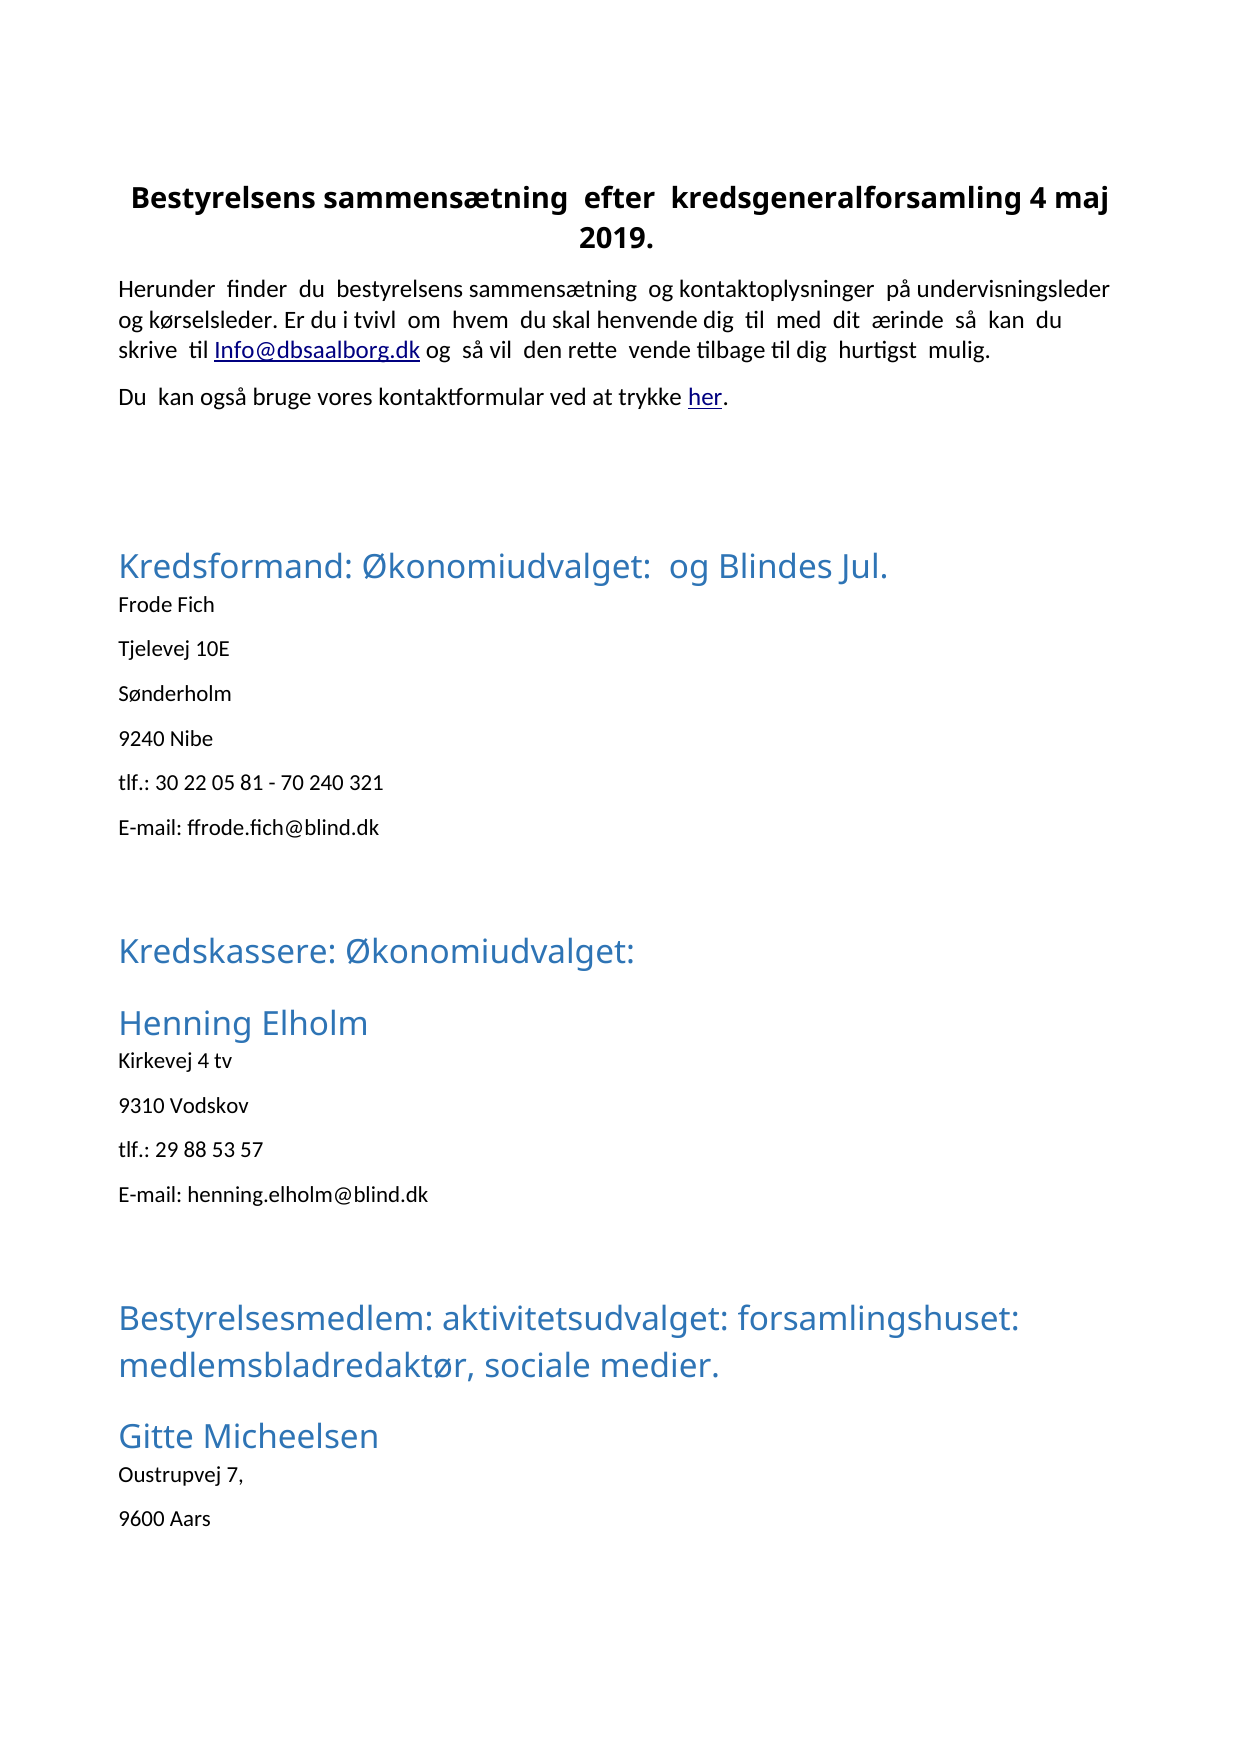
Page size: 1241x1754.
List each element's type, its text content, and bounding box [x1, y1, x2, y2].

text Oustrupvej 7, [118, 1460, 1122, 1488]
text E-mail: ffrode.fich@blind.dk [118, 813, 1122, 841]
text E-mail: henning.elholm@blind.dk [118, 1180, 1122, 1208]
subtitle Kredskassere: Økonomiudvalget: [118, 928, 1122, 973]
subtitle Henning Elholm [118, 999, 1122, 1045]
text tlf.: 29 88 53 57 [118, 1136, 1122, 1163]
text Sønderholm [118, 679, 1122, 707]
subtitle Kredsformand: Økonomiudvalget: og Blindes Jul. [118, 543, 1122, 588]
text 9310 Vodskov [118, 1091, 1122, 1119]
text Kirkevej 4 tv [118, 1046, 1122, 1074]
subtitle Gitte Micheelsen [118, 1413, 1122, 1458]
text Frode Fich [118, 590, 1122, 618]
text 9600 Aars [118, 1504, 1122, 1533]
subtitle Bestyrelsesmedlem: aktivitetsudvalget: forsamlingshuset: medlemsbladredaktør, sociale medier. [118, 1294, 1122, 1387]
text Bestyrelsens sammensætning efter kredsgeneralforsamling 4 maj 2019. [118, 177, 1122, 257]
text Herunder finder du bestyrelsens sammensætning og kontaktoplysninger på undervisningsleder og kørselsleder. Er du i tvivl om hvem du skal henvende dig til med dit ærinde så kan du skrive til Info@dbsaalborg.dk og så vil den rette vende tilbage til dig hurtigst mulig. [118, 273, 1122, 365]
text Tjelevej 10E [118, 634, 1122, 662]
text tlf.: 30 22 05 81 - 70 240 321 [118, 768, 1122, 797]
text Du kan også bruge vores kontaktformular ved at trykke her. [118, 381, 1122, 412]
text 9240 Nibe [118, 724, 1122, 752]
